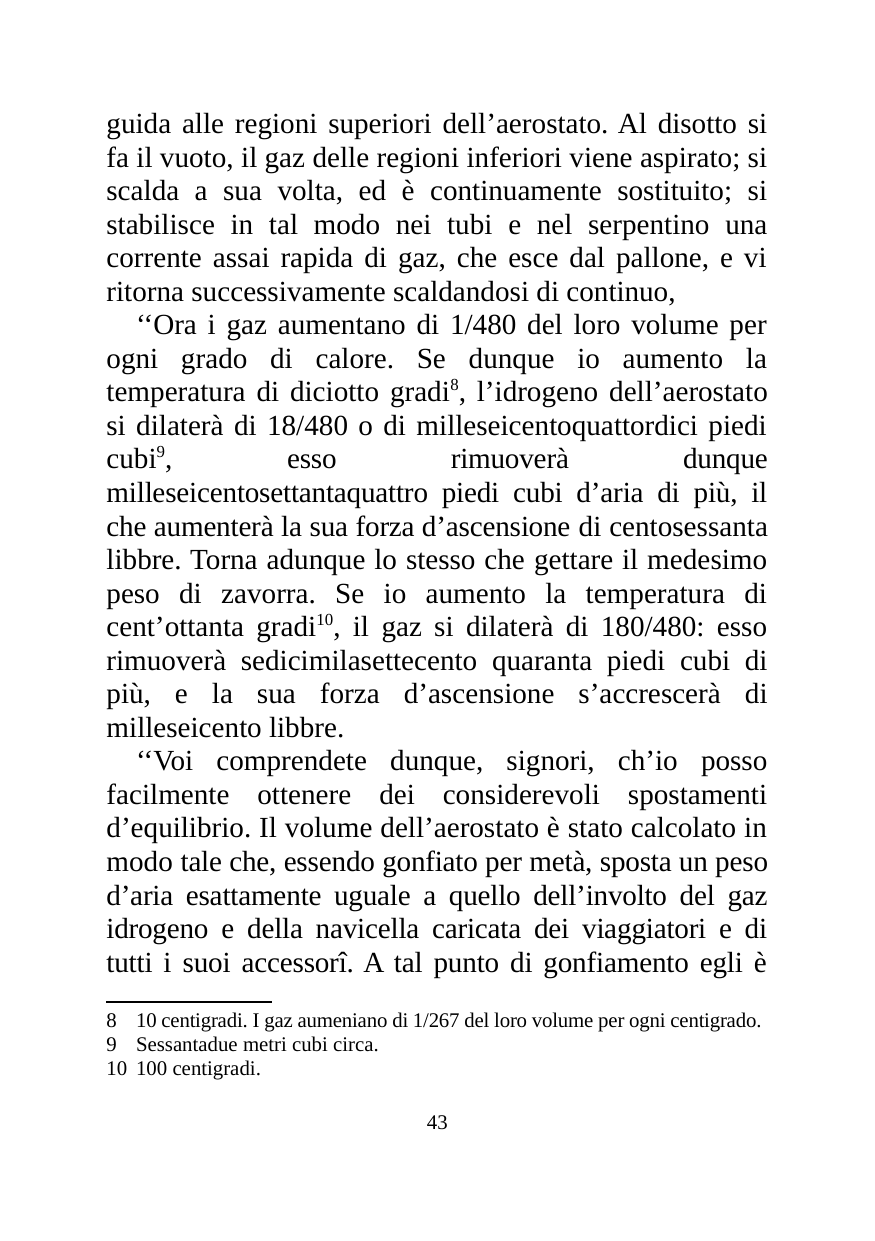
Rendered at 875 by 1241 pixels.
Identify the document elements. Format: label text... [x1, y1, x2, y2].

text ‘‘Ora i gaz aumentano di 1/480 del loro volume per ogni grado di calore. Se dunque io aumento la temperatura di diciotto gradi, l’idrogeno dell’aerostato si dilaterà di 18/480 o di milleseicentoquattordici piedi cubi, esso rimuoverà dunque milleseicentosettantaquattro piedi cubi d’aria di più, il che aumenterà la sua forza d’ascensione di centosessanta libbre. Torna adunque lo stesso che gettare il medesimo peso di zavorra. Se io aumento la temperatura di cent’ottanta gradi, il gaz si dilaterà di 180/480: esso rimuoverà sedicimilasettecento quaranta piedi cubi di più, e la sua forza d’ascensione s’accrescerà di milleseicento libbre. [106, 307, 768, 743]
text Sessantadue metri cubi circa. [106, 1032, 768, 1056]
text guida alle regioni superiori dell’aerostato. Al disotto si fa il vuoto, il gaz delle regioni inferiori viene aspirato; si scalda a sua volta, ed è continuamente sostituito; si stabilisce in tal modo nei tubi e nel serpentino una corrente assai rapida di gaz, che esce dal pallone, e vi ritorna successivamente scaldandosi di continuo, [106, 106, 768, 307]
text 100 centigradi. [106, 1056, 768, 1080]
text ‘‘Voi comprendete dunque, signori, ch’io posso facilmente ottenere dei considerevoli spostamenti d’equilibrio. Il volume dell’aerostato è stato calcolato in modo tale che, essendo gonfiato per metà, sposta un peso d’aria esattamente uguale a quello dell’involto del gaz idrogeno e della navicella caricata dei viaggiatori e di tutti i suoi accessorî. A tal punto di gonfiamento egli è [106, 743, 768, 978]
text 10 centigradi. I gaz aumeniano di 1/267 del loro volume per ogni centigrado. [106, 1008, 768, 1032]
